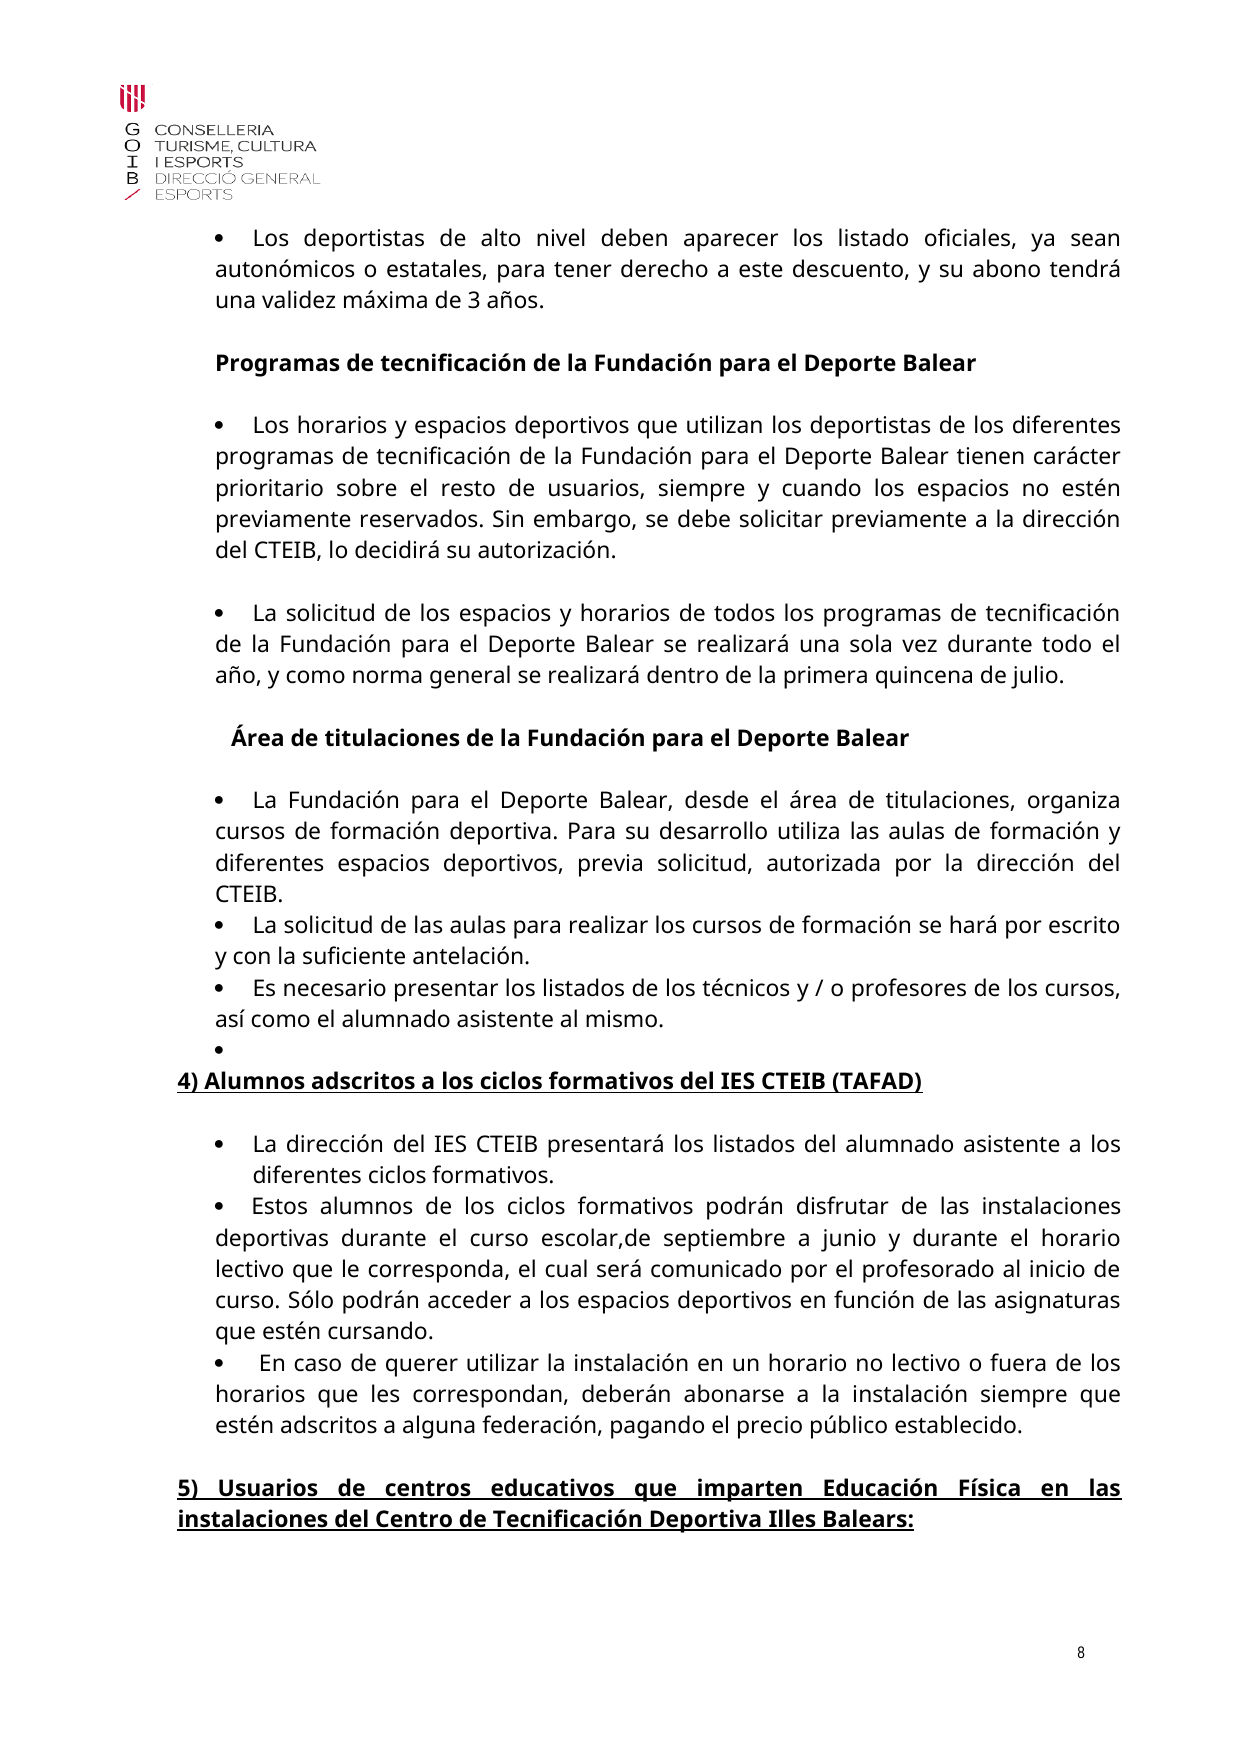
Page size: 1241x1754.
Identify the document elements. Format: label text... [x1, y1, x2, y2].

text Programas de tecnificación de la Fundación para el Deporte Balear [215, 347, 1122, 378]
list Es necesario presentar los listados de los técnicos y / o profesores de los cursos, así como el alumnado asistente al mismo. [215, 972, 1122, 1034]
text Área de titulaciones de la Fundación para el Deporte Balear [177, 722, 1122, 753]
list Estos alumnos de los ciclos formativos podrán disfrutar de las instalaciones deportivas durante el curso escolar,de septiembre a junio y durante el horario lectivo que le corresponda, el cual será comunicado por el profesorado al inicio de curso. Sólo podrán acceder a los espacios deportivos en función de las asignaturas que estén cursando. [215, 1190, 1122, 1347]
list La Fundación para el Deporte Balear, desde el área de titulaciones, organiza cursos de formación deportiva. Para su desarrollo utiliza las aulas de formación y diferentes espacios deportivos, previa solicitud, autorizada por la dirección del CTEIB. [215, 784, 1122, 909]
list La solicitud de los espacios y horarios de todos los programas de tecnificación de la Fundación para el Deporte Balear se realizará una sola vez durante todo el año, y como norma general se realizará dentro de la primera quincena de julio. [215, 597, 1122, 690]
list En caso de querer utilizar la instalación en un horario no lectivo o fuera de los horarios que les correspondan, deberán abonarse a la instalación siempre que estén adscritos a alguna federación, pagando el precio público establecido. [215, 1347, 1122, 1440]
text instalaciones del Centro de Tecnificación Deportiva Illes Balears: [177, 1500, 1122, 1534]
list Los deportistas de alto nivel deben aparecer los listado oficiales, ya sean autonómicos o estatales, para tener derecho a este descuento, y su abono tendrá una validez máxima de 3 años. [215, 222, 1122, 315]
list La dirección del IES CTEIB presentará los listados del alumnado asistente a los diferentes ciclos formativos. [215, 1128, 1122, 1190]
picture [102, 76, 336, 216]
text 4) Alumnos adscritos a los ciclos formativos del IES CTEIB (TAFAD) [177, 1065, 1122, 1097]
text 5) Usuarios de centros educativos que imparten Educación Física en las [177, 1472, 1122, 1498]
list La solicitud de las aulas para realizar los cursos de formación se hará por escrito y con la suficiente antelación. [215, 909, 1122, 972]
list Los horarios y espacios deportivos que utilizan los deportistas de los diferentes programas de tecnificación de la Fundación para el Deporte Balear tienen carácter prioritario sobre el resto de usuarios, siempre y cuando los espacios no estén previamente reservados. Sin embargo, se debe solicitar previamente a la dirección del CTEIB, lo decidirá su autorización. [215, 409, 1122, 565]
